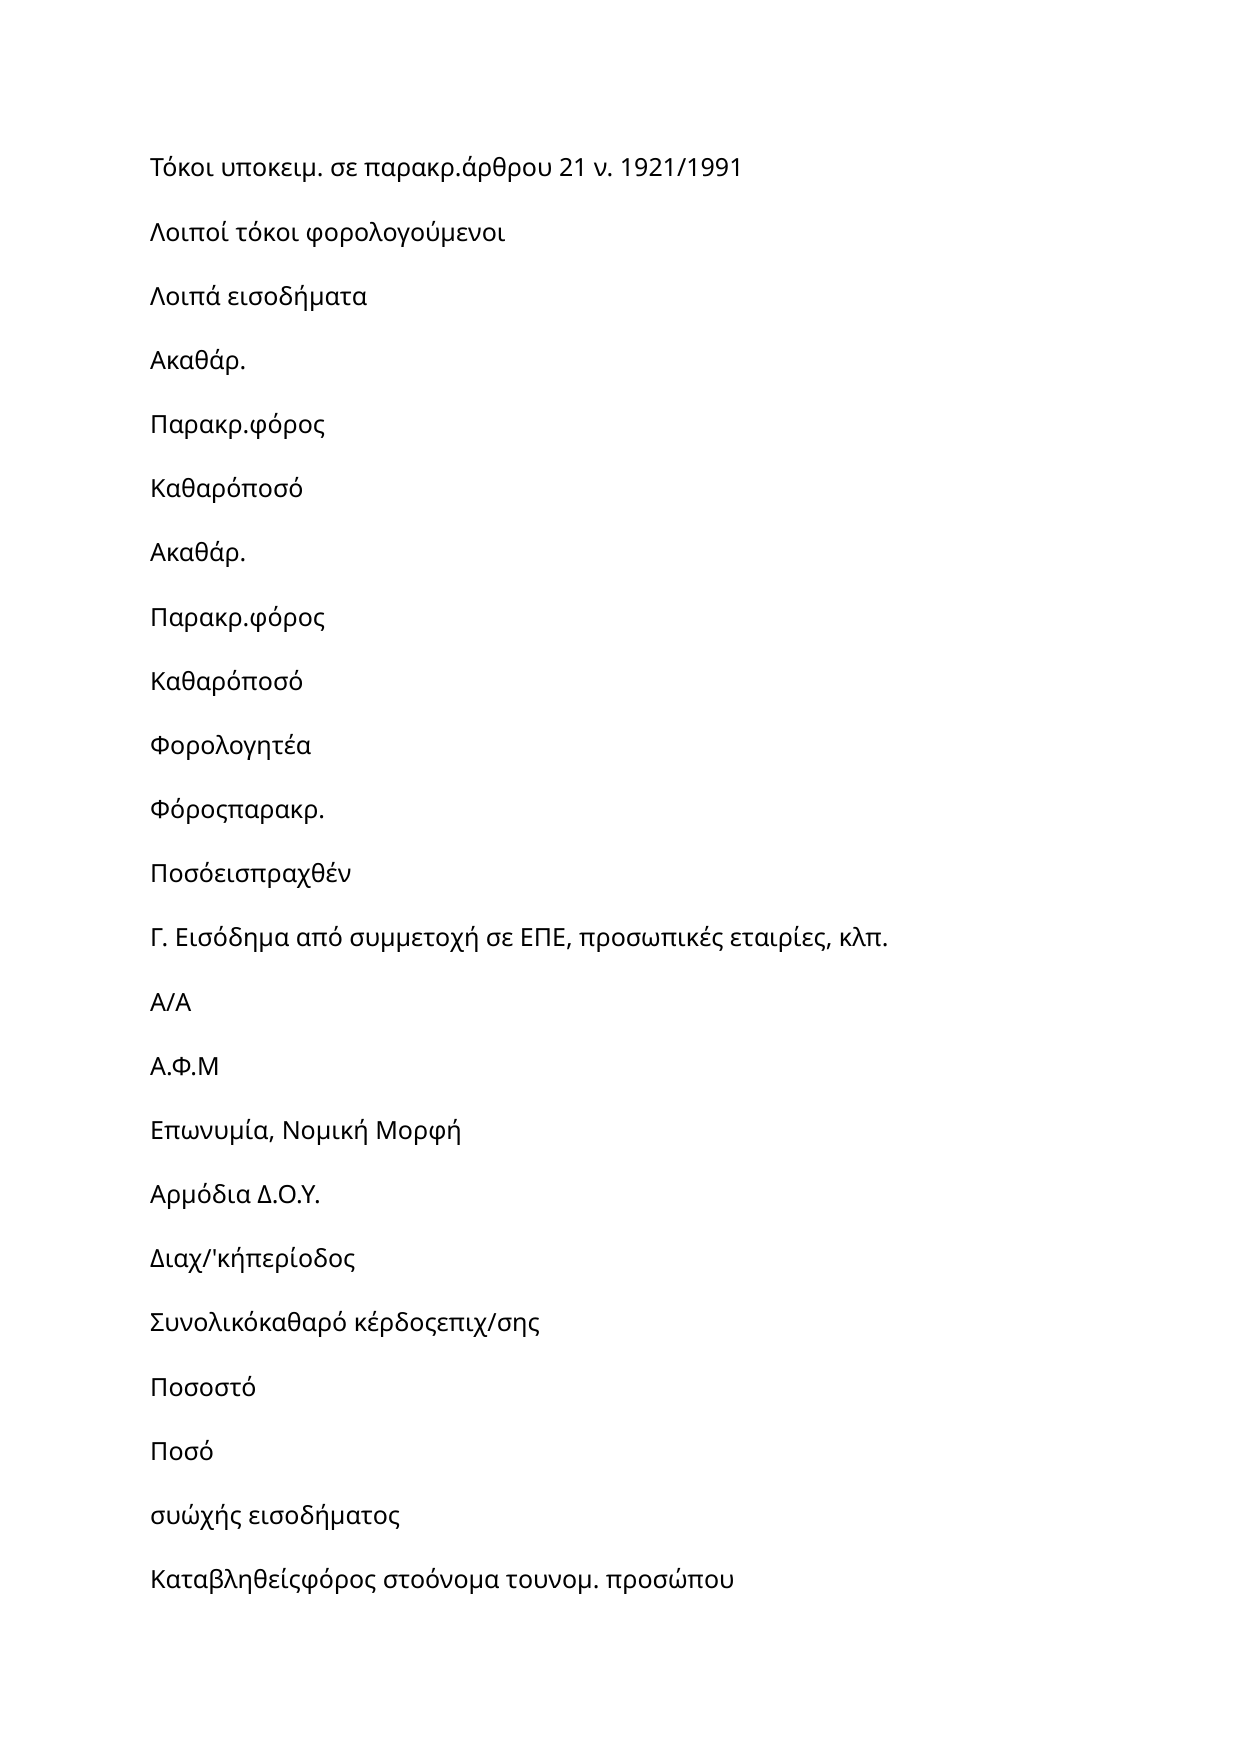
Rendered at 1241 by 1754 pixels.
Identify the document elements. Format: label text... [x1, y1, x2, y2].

text Διαχ/'κήπερίοδος [150, 1241, 1090, 1275]
text Καθαρόποσό [150, 471, 1090, 505]
text Λοιπά εισοδήματα [150, 278, 1090, 312]
text Ποσό [150, 1433, 1090, 1467]
text Παρακρ.φόρος [150, 599, 1090, 633]
text Φόροςπαρακρ. [150, 792, 1090, 826]
text Α/Α [150, 984, 1090, 1018]
text Ποσοστό [150, 1369, 1090, 1403]
text Α.Φ.Μ [150, 1048, 1090, 1082]
text Συνολικόκαθαρό κέρδοςεπιχ/σης [150, 1305, 1090, 1339]
text συώχής εισοδήματος [150, 1497, 1090, 1532]
text Γ. Εισόδημα από συμμετοχή σε ΕΠΕ, προσωπικές εταιρίες, κλπ. [150, 920, 1090, 954]
text Επωνυμία, Νομική Μορφή [150, 1112, 1090, 1147]
text Καθαρόποσό [150, 663, 1090, 697]
text Λοιποί τόκοι φορολογούμενοι [150, 214, 1090, 248]
text Καταβληθείςφόρος στοόνομα τουνομ. προσώπου [150, 1562, 1090, 1596]
text Παρακρ.φόρος [150, 407, 1090, 441]
text Ποσόεισπραχθέν [150, 856, 1090, 890]
text Φορολογητέα [150, 727, 1090, 762]
text Ακαθάρ. [150, 342, 1090, 377]
text Ακαθάρ. [150, 535, 1090, 569]
text Αρμόδια Δ.Ο.Υ. [150, 1177, 1090, 1211]
text Τόκοι υποκειμ. σε παρακρ.άρθρου 21 ν. 1921/1991 [150, 150, 1090, 184]
